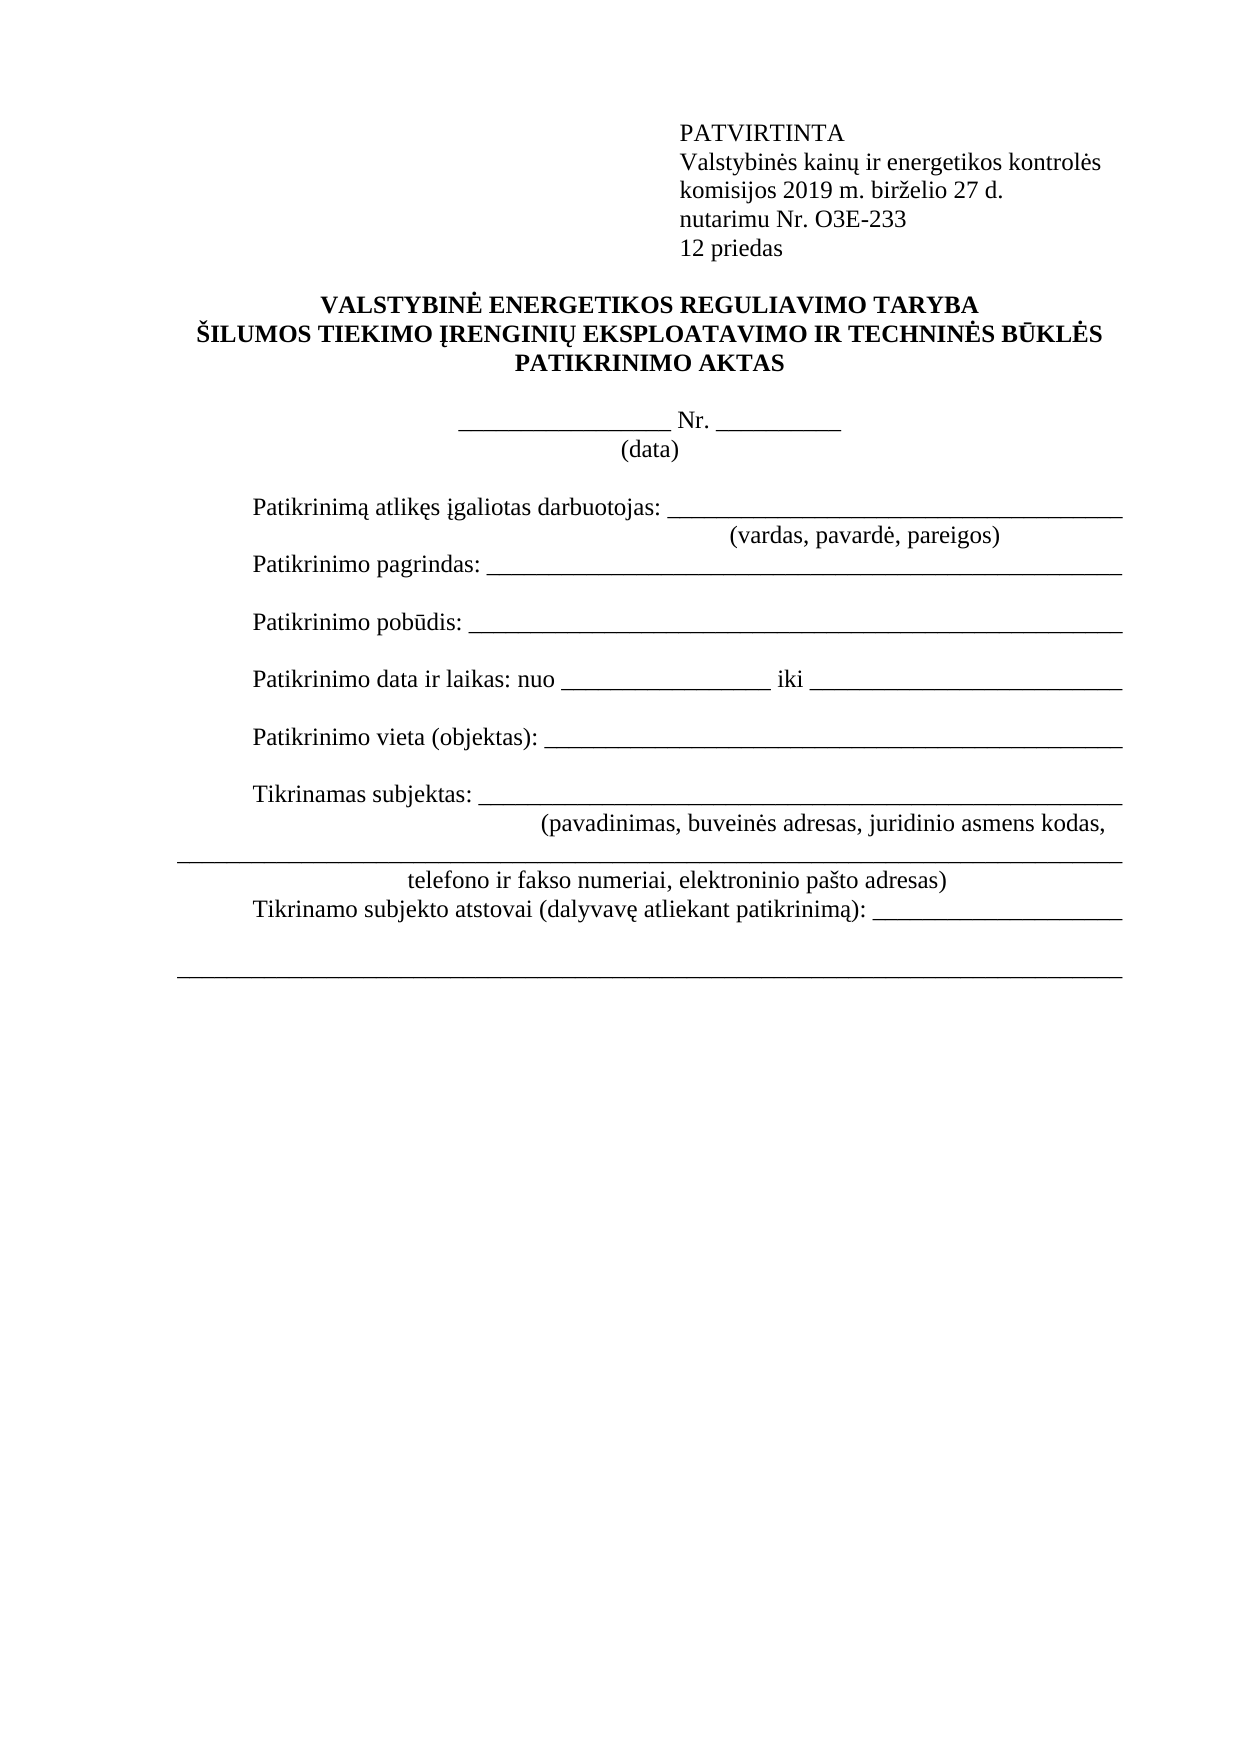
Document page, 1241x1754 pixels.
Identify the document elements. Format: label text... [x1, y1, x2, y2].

text nutarimu Nr. O3E-233 [177, 204, 1122, 233]
text 12 priedas [177, 233, 1122, 262]
text (pavadinimas, buveinės adresas, juridinio asmens kodas, [177, 808, 1122, 837]
text VALSTYBINĖ ENERGETIKOS REGULIAVIMO TARYBA [177, 291, 1122, 319]
text Tikrinamo subjekto atstovai (dalyvavę atliekant patikrinimą): [177, 894, 1122, 923]
text PATVIRTINTA [177, 118, 1122, 147]
text Patikrinimo pobūdis: [177, 607, 1122, 636]
text (vardas, pavardė, pareigos) [177, 521, 1122, 549]
text _________________ Nr. __________ [177, 406, 1122, 434]
text Patikrinimo vieta (objektas): [177, 722, 1122, 751]
text (data) [177, 434, 1122, 463]
text Valstybinės kainų ir energetikos kontrolės [177, 147, 1122, 176]
text Tikrinamas subjektas: [177, 779, 1122, 808]
text komisijos 2019 m. birželio 27 d. [177, 176, 1122, 204]
text ŠILUMOS TIEKIMO ĮRENGINIŲ EKSPLOATAVIMO IR TECHNINĖS BŪKLĖS PATIKRINIMO AKTAS [177, 319, 1122, 377]
text telefono ir fakso numeriai, elektroninio pašto adresas) [177, 866, 1122, 894]
text Patikrinimą atlikęs įgaliotas darbuotojas: [177, 492, 1122, 521]
text Patikrinimo pagrindas: [177, 549, 1122, 578]
text Patikrinimo data ir laikas: nuo iki _________________________ [177, 664, 1122, 693]
